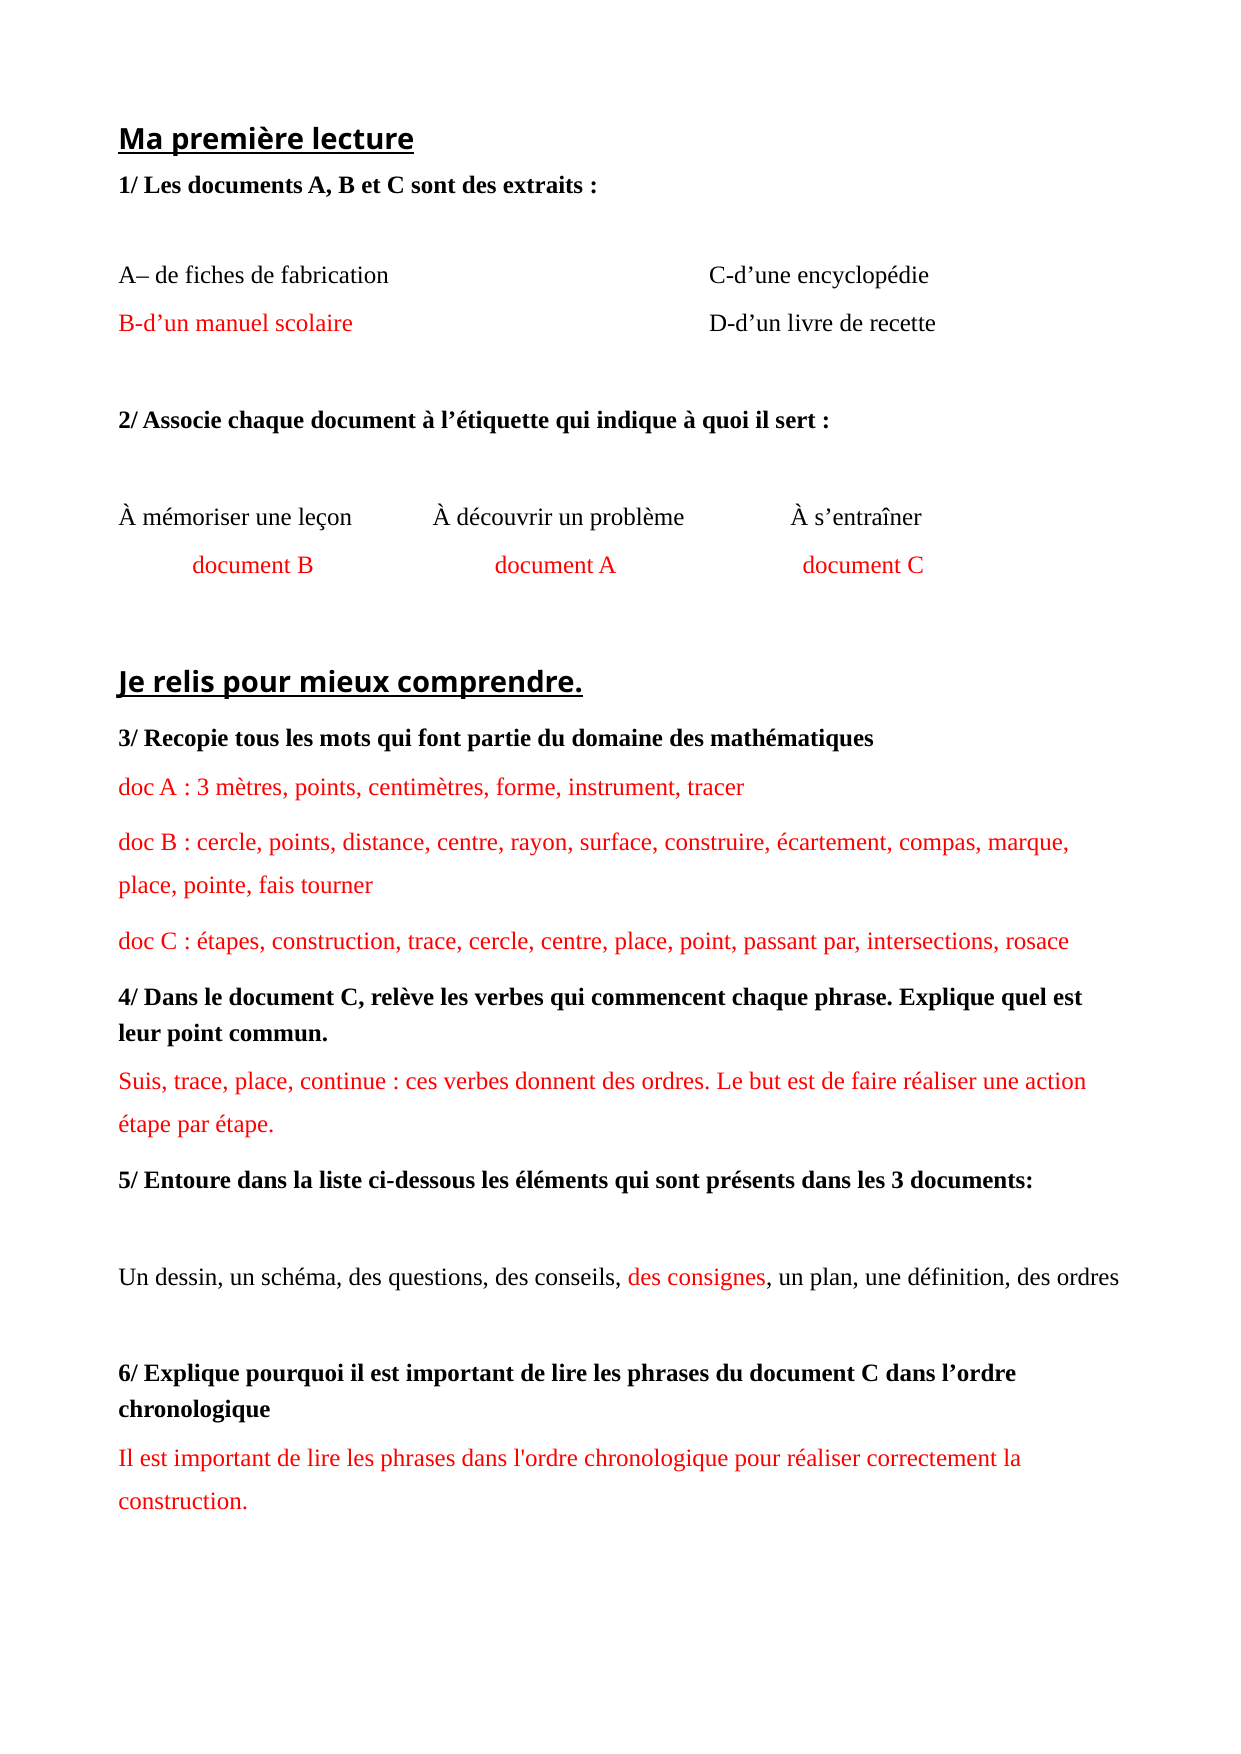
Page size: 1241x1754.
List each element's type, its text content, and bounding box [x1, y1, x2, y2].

text 2/ Associe chaque document à l’étiquette qui indique à quoi il sert : [118, 405, 1122, 434]
text À mémoriser une leçon À découvrir un problème À s’entraîner [118, 502, 1122, 531]
text 4/ Dans le document C, relève les verbes qui commencent chaque phrase. Explique quel est leur point commun. [118, 982, 1122, 1046]
text Suis, trace, place, continue : ces verbes donnent des ordres. Le but est de faire réaliser une action étape par étape. [118, 1066, 1122, 1138]
text A– de fiches de fabrication C-d’une encyclopédie [118, 260, 1122, 289]
text document B document A document C [118, 551, 1122, 579]
text Ma première lecture [118, 118, 1122, 158]
text doc B : cercle, points, distance, centre, rayon, surface, construire, écartement, compas, marque, place, pointe, fais tourner [118, 827, 1122, 899]
text 6/ Explique pourquoi il est important de lire les phrases du document C dans l’ordre chronologique [118, 1358, 1122, 1423]
text doc A : 3 mètres, points, centimètres, forme, instrument, tracer [118, 772, 1122, 800]
text Un dessin, un schéma, des questions, des conseils, des consignes, un plan, une définition, des ordres [118, 1262, 1122, 1290]
text doc C : étapes, construction, trace, cercle, centre, place, point, passant par, intersections, rosace [118, 926, 1122, 955]
text Je relis pour mieux comprendre. [118, 661, 1122, 701]
text B-d’un manuel scolaire D-d’un livre de recette [118, 308, 1122, 337]
text Il est important de lire les phrases dans l'ordre chronologique pour réaliser correctement la construction. [118, 1443, 1122, 1515]
text 3/ Recopie tous les mots qui font partie du domaine des mathématiques [118, 723, 1122, 752]
text 5/ Entoure dans la liste ci-dessous les éléments qui sont présents dans les 3 documents: [118, 1165, 1122, 1193]
text 1/ Les documents A, B et C sont des extraits : [118, 170, 1122, 199]
